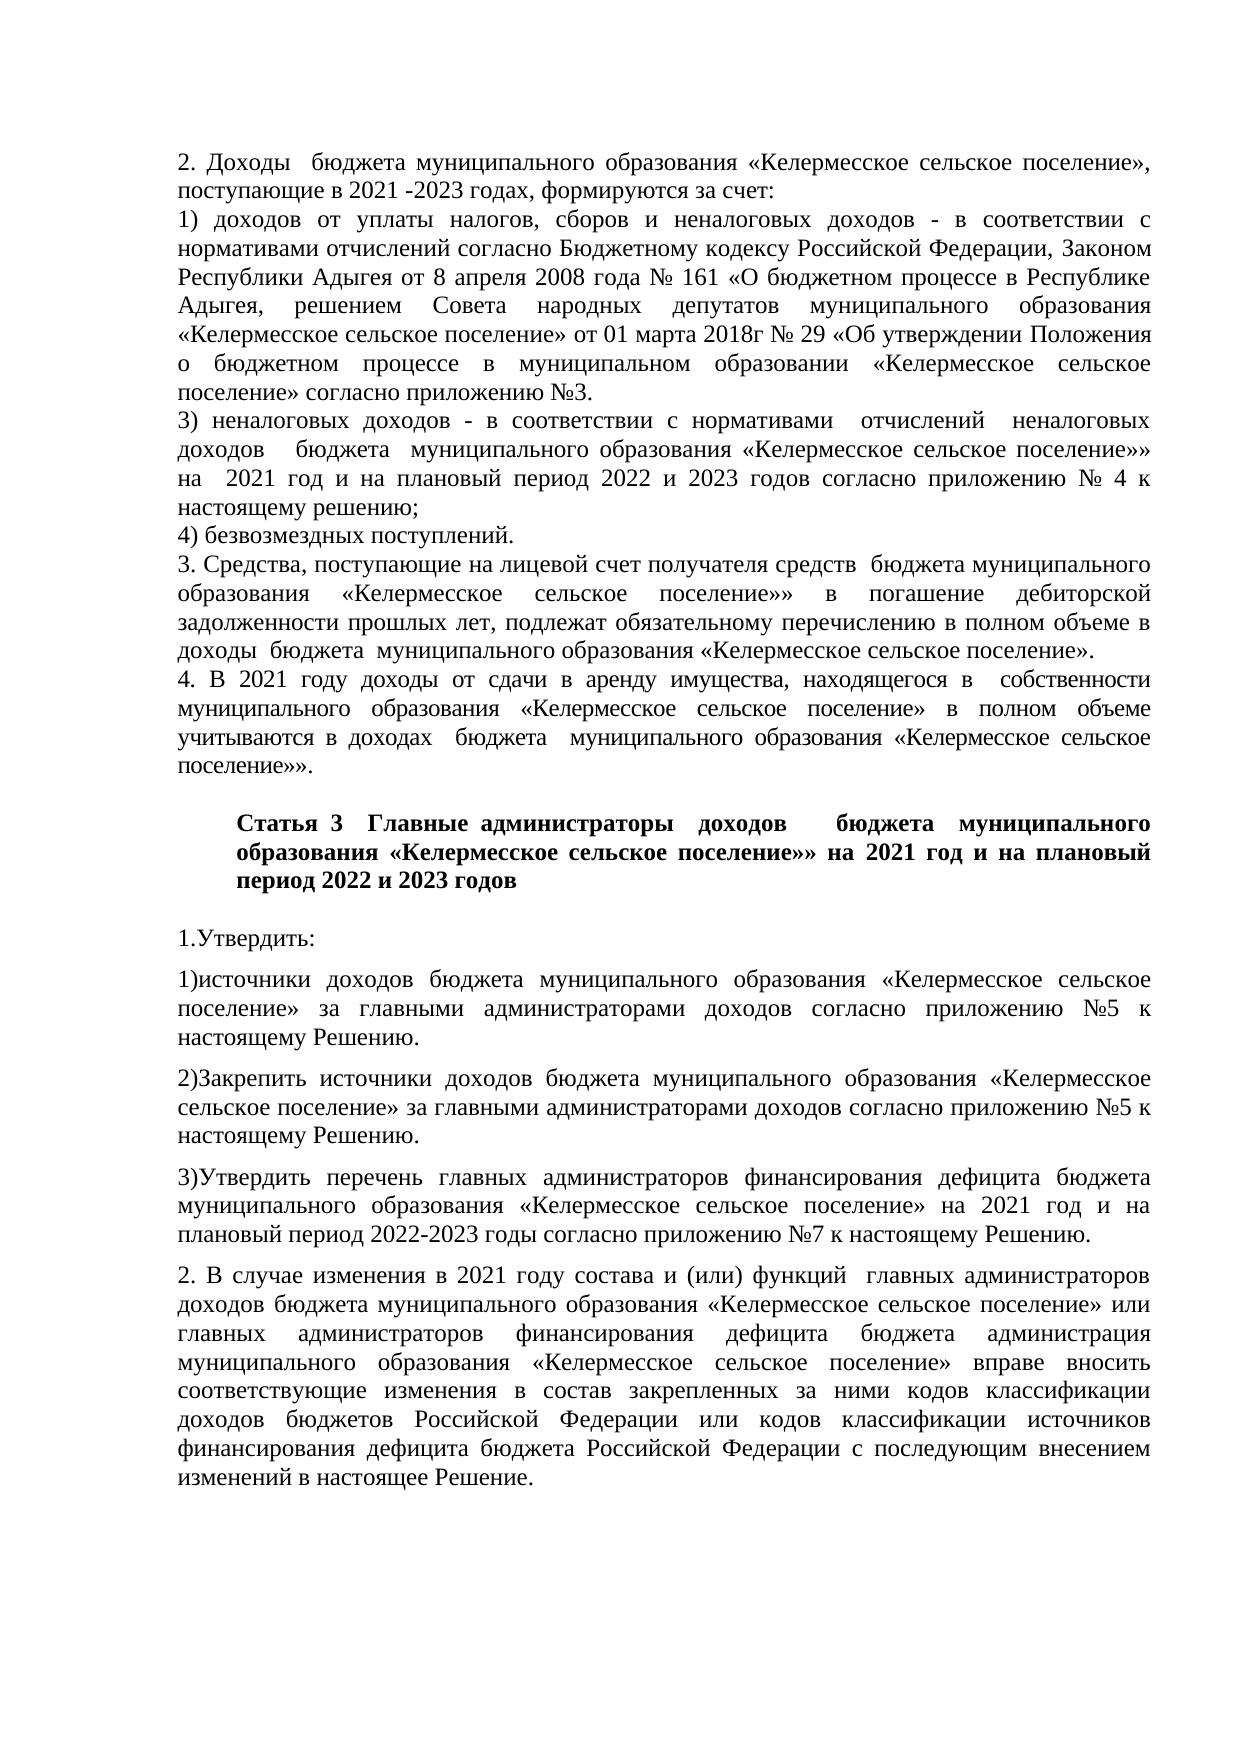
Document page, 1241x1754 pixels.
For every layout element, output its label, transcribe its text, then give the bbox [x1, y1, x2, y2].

text 4. В 2021 году доходы от сдачи в аренду имущества, находящегося в собственности муниципального образования «Келермесское сельское поселение» в полном объеме учитываются в доходах бюджета муниципального образования «Келермесское сельское поселение»». [177, 664, 1152, 779]
text 1) доходов от уплаты налогов, сборов и неналоговых доходов - в соответствии с нормативами отчислений согласно Бюджетному кодексу Российской Федерации, Законом Республики Адыгея от 8 апреля 2008 года № 161 «О бюджетном процессе в Республике Адыгея, решением Совета народных депутатов муниципального образования «Келермесское сельское поселение» от 01 марта 2018г № 29 «Об утверждении Положения о бюджетном процессе в муниципальном образовании «Келермесское сельское поселение» согласно приложению №3. [177, 204, 1152, 406]
text 3. Средства, поступающие на лицевой счет получателя средств бюджета муниципального образования «Келермесское сельское поселение»» в погашение дебиторской задолженности прошлых лет, подлежат обязательному перечислению в полном объеме в доходы бюджета муниципального образования «Келермесское сельское поселение». [177, 549, 1152, 664]
text 1)источники доходов бюджета муниципального образования «Келермесское сельское поселение» за главными администраторами доходов согласно приложению №5 к настоящему Решению. [177, 964, 1152, 1051]
text 3) неналоговых доходов - в соответствии с нормативами отчислений неналоговых доходов бюджета муниципального образования «Келермесское сельское поселение»» на 2021 год и на плановый период 2022 и 2023 годов согласно приложению № 4 к настоящему решению; [177, 406, 1152, 521]
text 2. Доходы бюджета муниципального образования «Келермесское сельское поселение», поступающие в 2021 -2023 годах, формируются за счет: [177, 147, 1152, 204]
text 2. В случае изменения в 2021 году состава и (или) функций главных администраторов доходов бюджета муниципального образования «Келермесское сельское поселение» или главных администраторов финансирования дефицита бюджета администрация муниципального образования «Келермесское сельское поселение» вправе вносить соответствующие изменения в состав закрепленных за ними кодов классификации доходов бюджетов Российской Федерации или кодов классификации источников финансирования дефицита бюджета Российской Федерации с последующим внесением изменений в настоящее Решение. [177, 1261, 1152, 1491]
text 2)Закрепить источники доходов бюджета муниципального образования «Келермесское сельское поселение» за главными администраторами доходов согласно приложению №5 к настоящему Решению. [177, 1063, 1152, 1149]
text 1.Утвердить: [177, 923, 1152, 952]
text Статья 3 Главные администраторы доходов бюджета муниципального образования «Келермесское сельское поселение»» на 2021 год и на плановый период 2022 и 2023 годов [236, 808, 1152, 894]
text 4) безвозмездных поступлений. [177, 521, 1152, 549]
text 3)Утвердить перечень главных администраторов финансирования дефицита бюджета муниципального образования «Келермесское сельское поселение» на 2021 год и на плановый период 2022-2023 годы согласно приложению №7 к настоящему Решению. [177, 1162, 1152, 1248]
